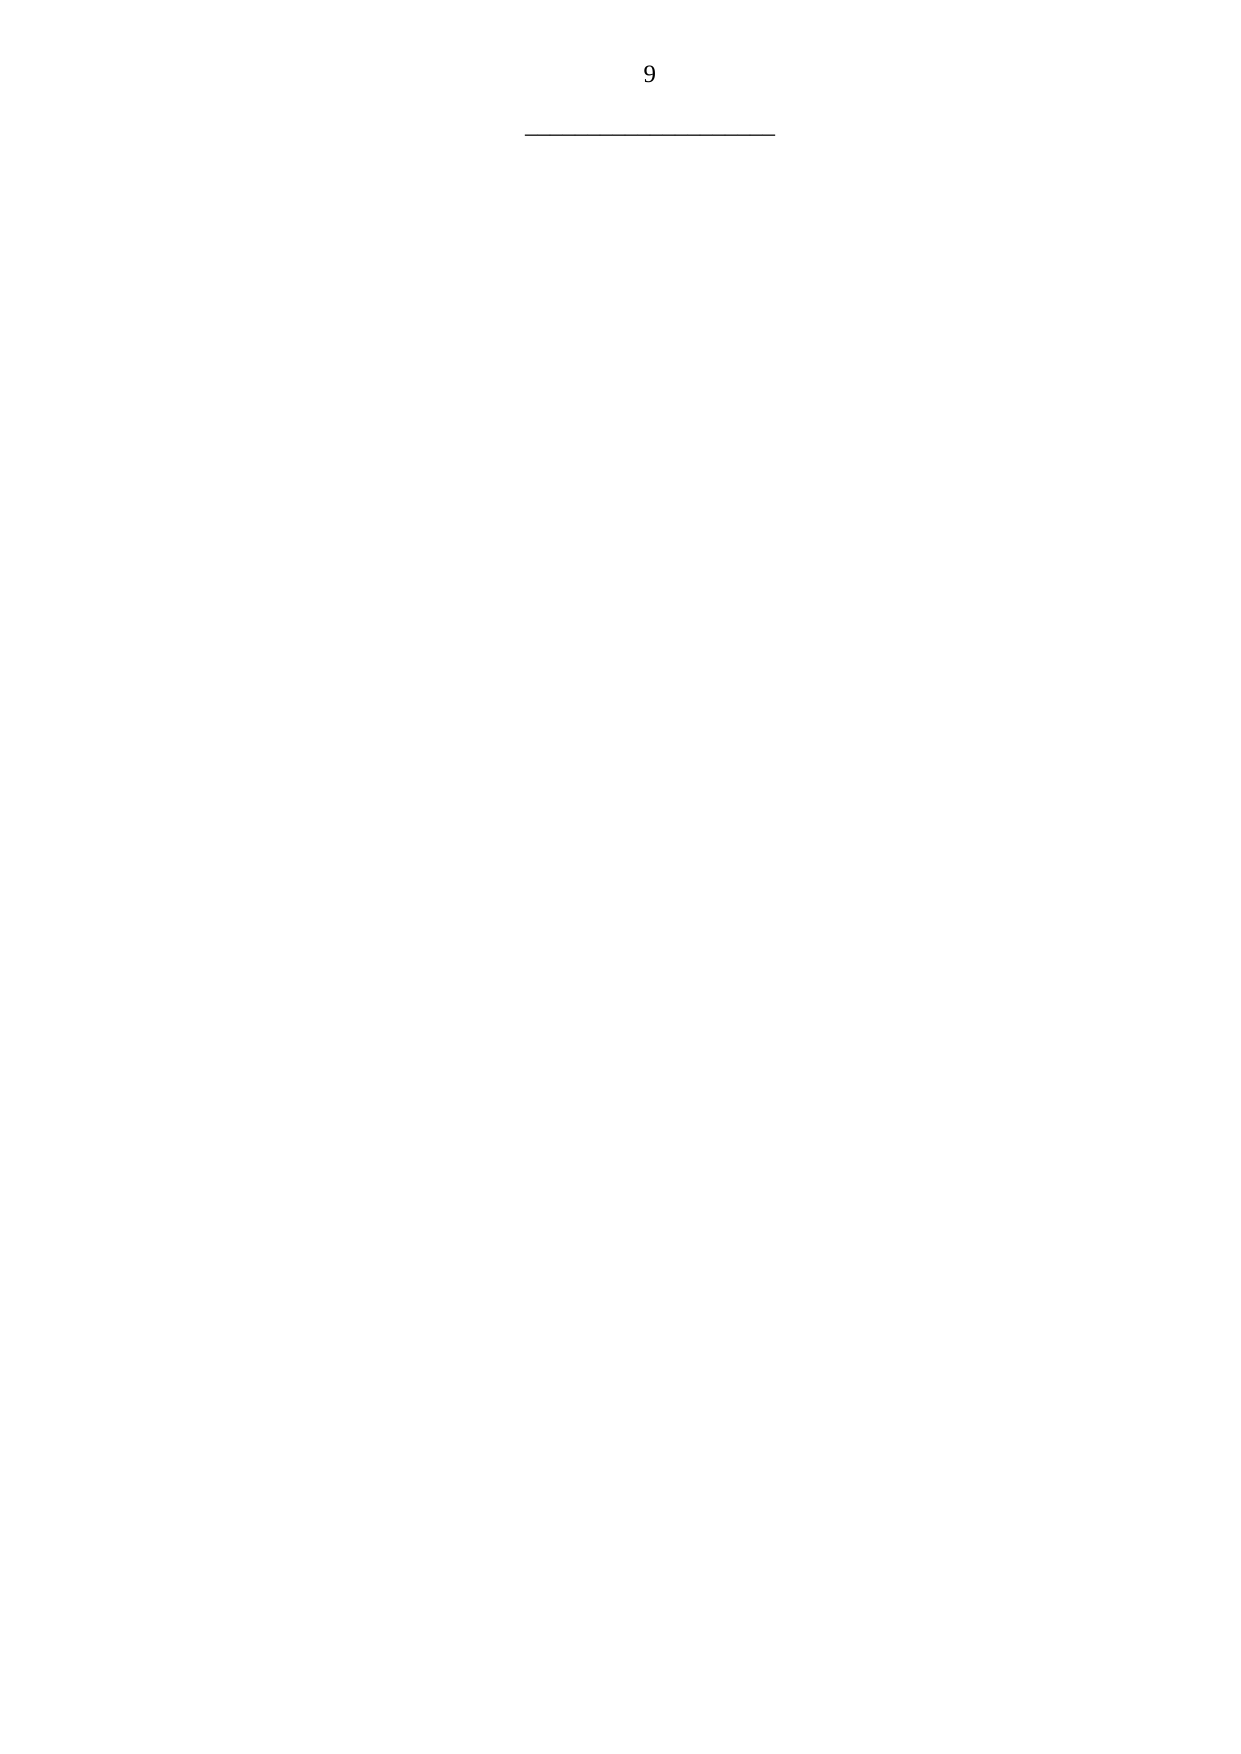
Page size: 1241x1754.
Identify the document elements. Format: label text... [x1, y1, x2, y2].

text –––––––––––––––––––– [177, 118, 1122, 147]
